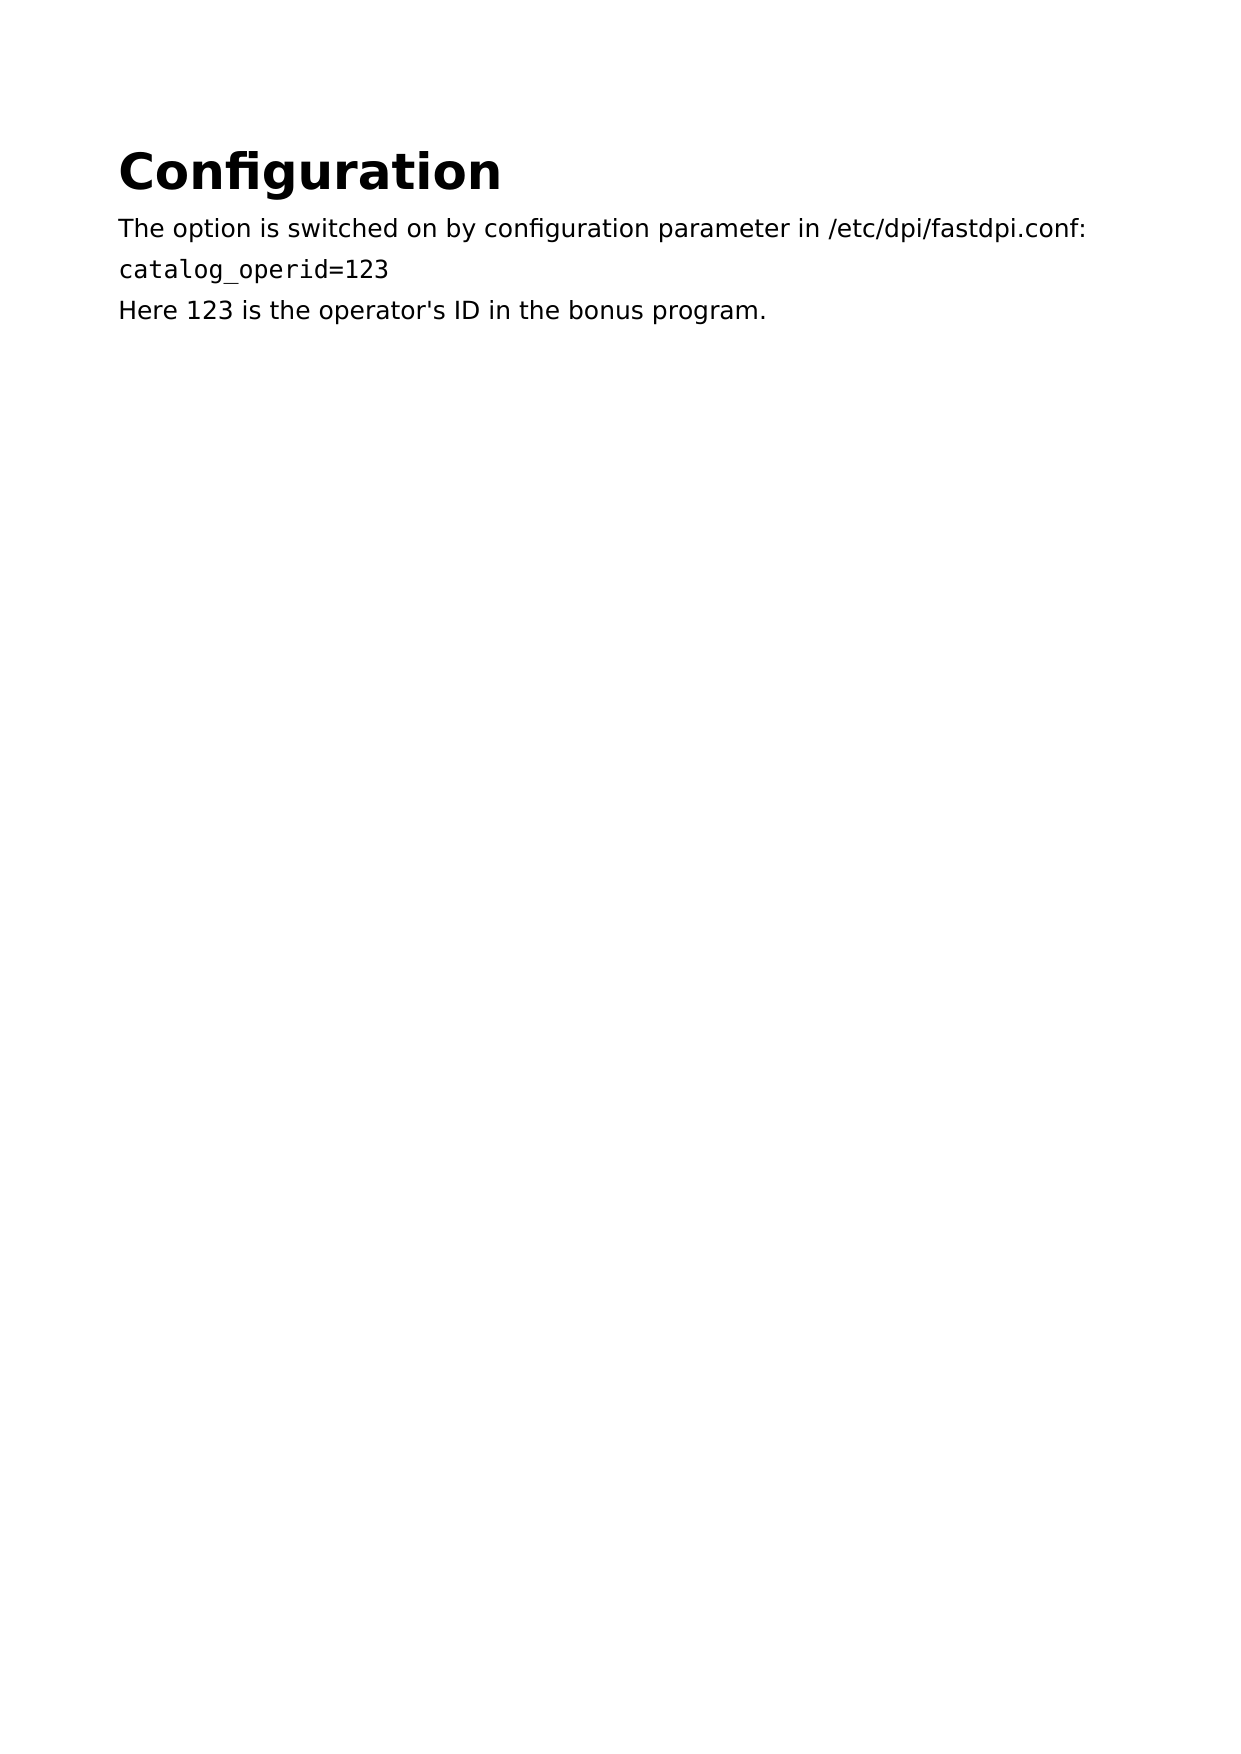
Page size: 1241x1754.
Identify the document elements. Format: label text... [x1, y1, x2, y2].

text The option is switched on by configuration parameter in /etc/dpi/fastdpi.conf: [118, 214, 1122, 243]
text catalog_operid=123 [118, 256, 1122, 285]
subtitle Configuration [118, 143, 1122, 201]
text Here 123 is the operator's ID in the bonus program. [118, 296, 1122, 326]
